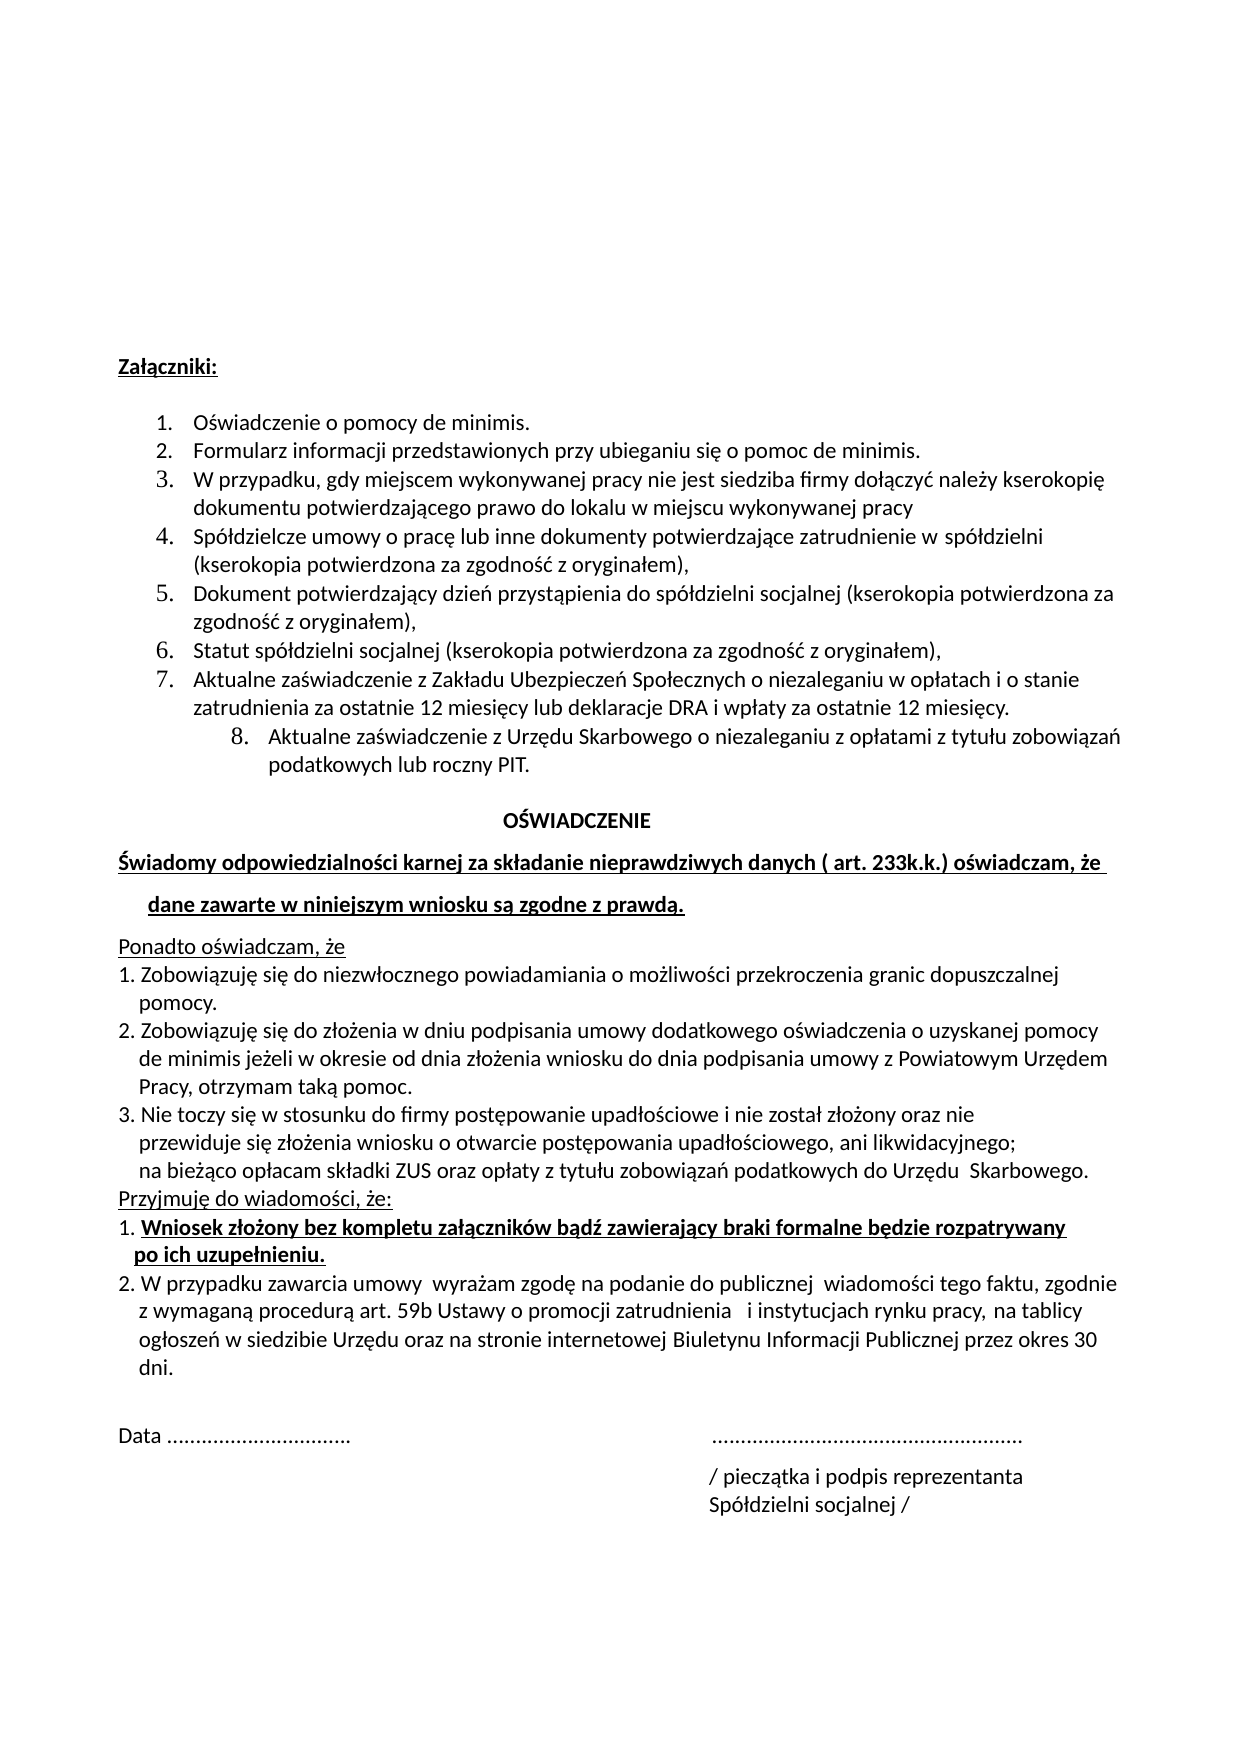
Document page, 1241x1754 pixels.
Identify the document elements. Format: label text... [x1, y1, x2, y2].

list Oświadczenie o pomocy de minimis. [156, 408, 1122, 436]
text Ponadto oświadczam, że [118, 932, 1122, 960]
list Statut spółdzielni socjalnej (kserokopia potwierdzona za zgodność z oryginałem), [156, 635, 1122, 664]
text de minimis jeżeli w okresie od dnia złożenia wniosku do dnia podpisania umowy z Powiatowym Urzędem [118, 1044, 1122, 1072]
text ogłoszeń w siedzibie Urzędu oraz na stronie internetowej Biuletynu Informacji Publicznej przez okres 30 [118, 1325, 1122, 1353]
text przewiduje się złożenia wniosku o otwarcie postępowania upadłościowego, ani likwidacyjnego; [118, 1128, 1122, 1157]
text Przyjmuję do wiadomości, że: [118, 1184, 1122, 1213]
text po ich uzupełnieniu. [118, 1241, 1122, 1269]
text 2. W przypadku zawarcia umowy wyrażam zgodę na podanie do publicznej wiadomości tego faktu, zgodnie [118, 1269, 1122, 1297]
text Pracy, otrzymam taką pomoc. [118, 1072, 1122, 1101]
text pomocy. [118, 988, 1122, 1016]
list Spółdzielcze umowy o pracę lub inne dokumenty potwierdzające zatrudnienie w spółdzielni (kserokopia potwierdzona za zgodność z oryginałem), [156, 521, 1122, 578]
text z wymaganą procedurą art. 59b Ustawy o promocji zatrudnienia i instytucjach rynku pracy, na tablicy [118, 1297, 1122, 1325]
text / pieczątka i podpis reprezentanta Spółdzielni socjalnej / [709, 1462, 1122, 1518]
text dni. [118, 1353, 1122, 1381]
list Formularz informacji przedstawionych przy ubieganiu się o pomoc de minimis. [156, 436, 1122, 464]
text 3. Nie toczy się w stosunku do firmy postępowanie upadłościowe i nie został złożony oraz nie [118, 1101, 1122, 1128]
list Aktualne zaświadczenie z Urzędu Skarbowego o niezaleganiu z opłatami z tytułu zobowiązań podatkowych lub roczny PIT. [231, 721, 1122, 778]
text 1. Zobowiązuję się do niezwłocznego powiadamiania o możliwości przekroczenia granic dopuszczalnej [118, 960, 1122, 988]
text na bieżąco opłacam składki ZUS oraz opłaty z tytułu zobowiązań podatkowych do Urzędu Skarbowego. [118, 1157, 1122, 1184]
text 2. Zobowiązuję się do złożenia w dniu podpisania umowy dodatkowego oświadczenia o uzyskanej pomocy [118, 1016, 1122, 1044]
text Świadomy odpowiedzialności karnej za składanie nieprawdziwych danych ( art. 233k.k.) oświadczam, że dane zawarte w niniejszym wniosku są zgodne z prawdą. [118, 848, 1122, 918]
text 1. Wniosek złożony bez kompletu załączników bądź zawierający braki formalne będzie rozpatrywany [118, 1213, 1122, 1241]
list W przypadku, gdy miejscem wykonywanej pracy nie jest siedziba firmy dołączyć należy kserokopię dokumentu potwierdzającego prawo do lokalu w miejscu wykonywanej pracy [156, 464, 1122, 521]
text OŚWIADCZENIE [487, 806, 1122, 834]
list Aktualne zaświadczenie z Zakładu Ubezpieczeń Społecznych o niezaleganiu w opłatach i o stanie zatrudnienia za ostatnie 12 miesięcy lub deklaracje DRA i wpłaty za ostatnie 12 miesięcy. [156, 664, 1122, 721]
list Dokument potwierdzający dzień przystąpienia do spółdzielni socjalnej (kserokopia potwierdzona za zgodność z oryginałem), [156, 578, 1122, 635]
text Data ................................ ...................................................... [118, 1421, 1122, 1449]
text Załączniki: [118, 352, 1122, 380]
